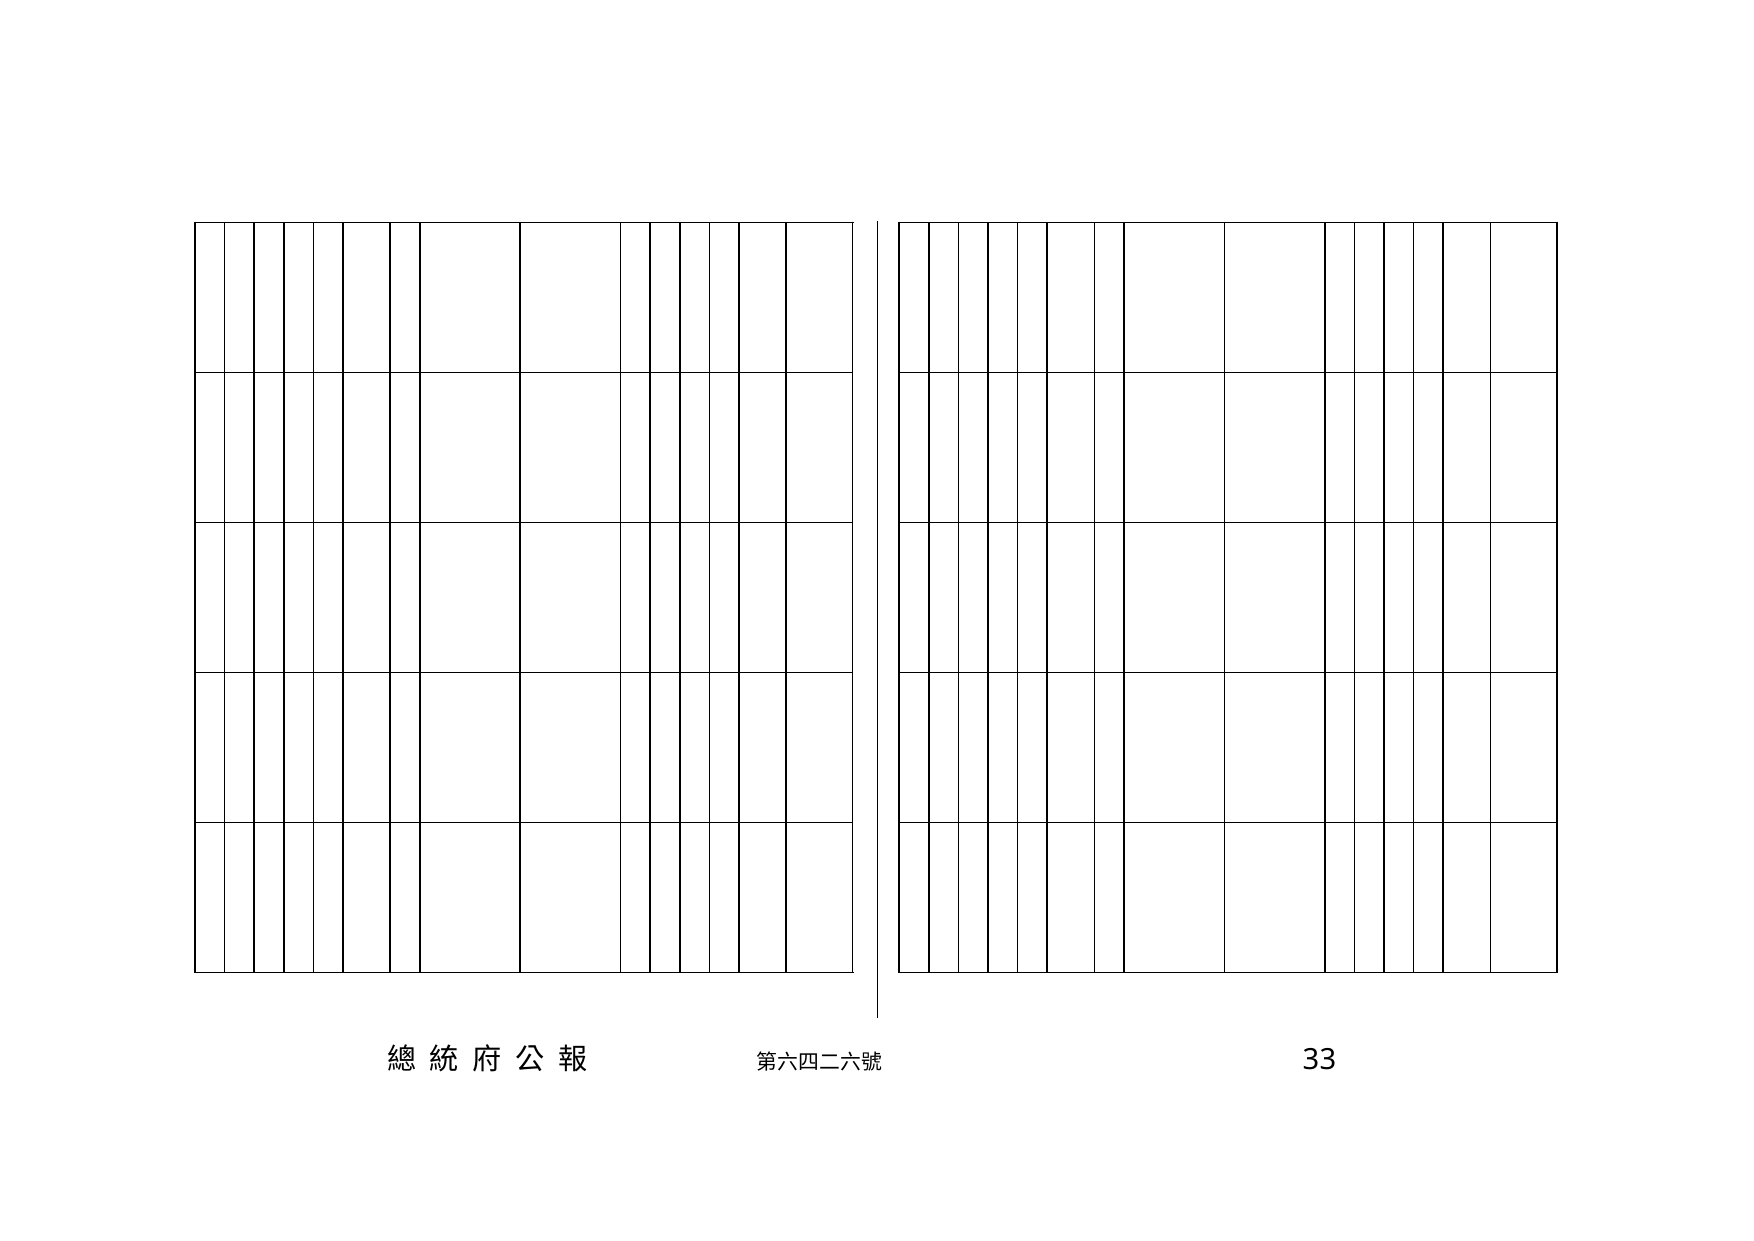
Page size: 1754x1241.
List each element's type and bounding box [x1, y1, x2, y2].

table_cell [1018, 673, 1046, 822]
table_cell [1018, 373, 1046, 522]
table_cell [1048, 823, 1094, 972]
table_cell [1385, 523, 1413, 672]
table_cell [1125, 673, 1224, 822]
table_cell [344, 823, 389, 972]
table_cell [1048, 373, 1094, 522]
table_cell [1491, 373, 1556, 522]
table_cell [1444, 523, 1490, 672]
table_cell [255, 523, 283, 672]
table_cell [1225, 523, 1324, 672]
table_cell [421, 373, 519, 522]
table_cell [225, 223, 253, 372]
table_cell [1444, 223, 1490, 372]
table_cell [621, 223, 649, 372]
table_cell [285, 523, 313, 672]
table_cell [421, 523, 519, 672]
table_cell [900, 523, 928, 672]
table_cell [255, 823, 283, 972]
table_cell [521, 823, 620, 972]
table_cell [1048, 523, 1094, 672]
table_cell [421, 673, 519, 822]
table_cell [1125, 823, 1224, 972]
table_cell [196, 823, 224, 972]
table_cell [787, 523, 852, 672]
table_cell [930, 523, 958, 672]
table_cell [959, 823, 987, 972]
table_cell [344, 673, 389, 822]
table_cell [959, 673, 987, 822]
table_cell [621, 823, 649, 972]
table_cell [521, 223, 620, 372]
table_cell [681, 673, 709, 822]
table_cell [196, 223, 224, 372]
table_cell [1225, 823, 1324, 972]
table_cell [285, 673, 313, 822]
table_cell [710, 673, 738, 822]
table_cell [314, 673, 342, 822]
table_cell [314, 373, 342, 522]
table_cell [1125, 373, 1224, 522]
table_cell [1018, 523, 1046, 672]
table_cell [314, 223, 342, 372]
table_cell [314, 523, 342, 672]
table_cell [740, 223, 785, 372]
table_cell [681, 373, 709, 522]
table_cell [521, 373, 620, 522]
table_cell [681, 223, 709, 372]
table_cell [1225, 673, 1324, 822]
table_cell [225, 823, 253, 972]
table_cell [1095, 523, 1123, 672]
table_cell [1125, 223, 1224, 372]
table_cell [740, 523, 785, 672]
table_cell [930, 223, 958, 372]
table_cell [710, 223, 738, 372]
table_cell [989, 223, 1017, 372]
table_cell [421, 823, 519, 972]
table_cell [1385, 823, 1413, 972]
table_cell [681, 523, 709, 672]
table_cell [255, 673, 283, 822]
table_cell [621, 673, 649, 822]
table_cell [1444, 373, 1490, 522]
table_cell [959, 373, 987, 522]
table_cell [1018, 223, 1046, 372]
table_cell [391, 673, 419, 822]
table_cell [621, 373, 649, 522]
table_cell [1326, 823, 1354, 972]
table_cell [787, 373, 852, 522]
table_cell [930, 673, 958, 822]
table_cell [1385, 373, 1413, 522]
table_cell [1414, 223, 1442, 372]
table_cell [225, 523, 253, 672]
table_cell [255, 373, 283, 522]
table_cell [1414, 823, 1442, 972]
table_cell [285, 223, 313, 372]
table_cell [391, 523, 419, 672]
table_cell [196, 373, 224, 522]
table_cell [1326, 523, 1354, 672]
table_cell [1385, 673, 1413, 822]
table_cell [344, 373, 389, 522]
table_cell [900, 373, 928, 522]
table_cell [1326, 373, 1354, 522]
table_cell [681, 823, 709, 972]
table_cell [285, 373, 313, 522]
table_cell [959, 523, 987, 672]
table_cell [900, 823, 928, 972]
table_cell [787, 673, 852, 822]
table_cell [1414, 673, 1442, 822]
table_cell [285, 823, 313, 972]
table_cell [787, 223, 852, 372]
table_cell [1355, 223, 1383, 372]
table_cell [1326, 673, 1354, 822]
table_cell [900, 673, 928, 822]
table_cell [930, 823, 958, 972]
table_cell [1444, 823, 1490, 972]
table_cell [344, 223, 389, 372]
table_cell [710, 523, 738, 672]
table_cell [959, 223, 987, 372]
table_cell [989, 373, 1017, 522]
table_cell [740, 373, 785, 522]
table_cell [651, 823, 679, 972]
table_cell [1355, 523, 1383, 672]
table_cell [1355, 673, 1383, 822]
table_cell [930, 373, 958, 522]
table_cell [391, 223, 419, 372]
table_cell [1491, 523, 1556, 672]
table_cell [344, 523, 389, 672]
table_cell [225, 673, 253, 822]
table_cell [787, 823, 852, 972]
table_cell [651, 673, 679, 822]
table_cell [1491, 673, 1556, 822]
table_cell [1414, 523, 1442, 672]
table_cell [1326, 223, 1354, 372]
table_cell [1414, 373, 1442, 522]
table_cell [225, 373, 253, 522]
table_cell [621, 523, 649, 672]
table_cell [1125, 523, 1224, 672]
table_cell [1018, 823, 1046, 972]
table_cell [1225, 223, 1324, 372]
table_cell [710, 373, 738, 522]
table_cell [421, 223, 519, 372]
table_cell [1095, 673, 1123, 822]
table_cell [1491, 223, 1556, 372]
table_cell [391, 373, 419, 522]
table_cell [740, 823, 785, 972]
table_cell [196, 673, 224, 822]
table_cell [314, 823, 342, 972]
table_cell [1355, 823, 1383, 972]
table_cell [196, 523, 224, 672]
table_cell [391, 823, 419, 972]
table_cell [651, 223, 679, 372]
table_cell [740, 673, 785, 822]
table_cell [1048, 223, 1094, 372]
table_cell [989, 523, 1017, 672]
table_cell [989, 823, 1017, 972]
table_cell [521, 673, 620, 822]
table_cell [651, 373, 679, 522]
table_cell [1095, 823, 1123, 972]
table_cell [1048, 673, 1094, 822]
table_cell [255, 223, 283, 372]
table_cell [1095, 223, 1123, 372]
table_cell [1095, 373, 1123, 522]
table_cell [1491, 823, 1556, 972]
table_cell [900, 223, 928, 372]
table_cell [710, 823, 738, 972]
table_cell [1355, 373, 1383, 522]
table_cell [1225, 373, 1324, 522]
table_cell [1385, 223, 1413, 372]
table_cell [989, 673, 1017, 822]
table_cell [521, 523, 620, 672]
table_cell [1444, 673, 1490, 822]
table_cell [651, 523, 679, 672]
